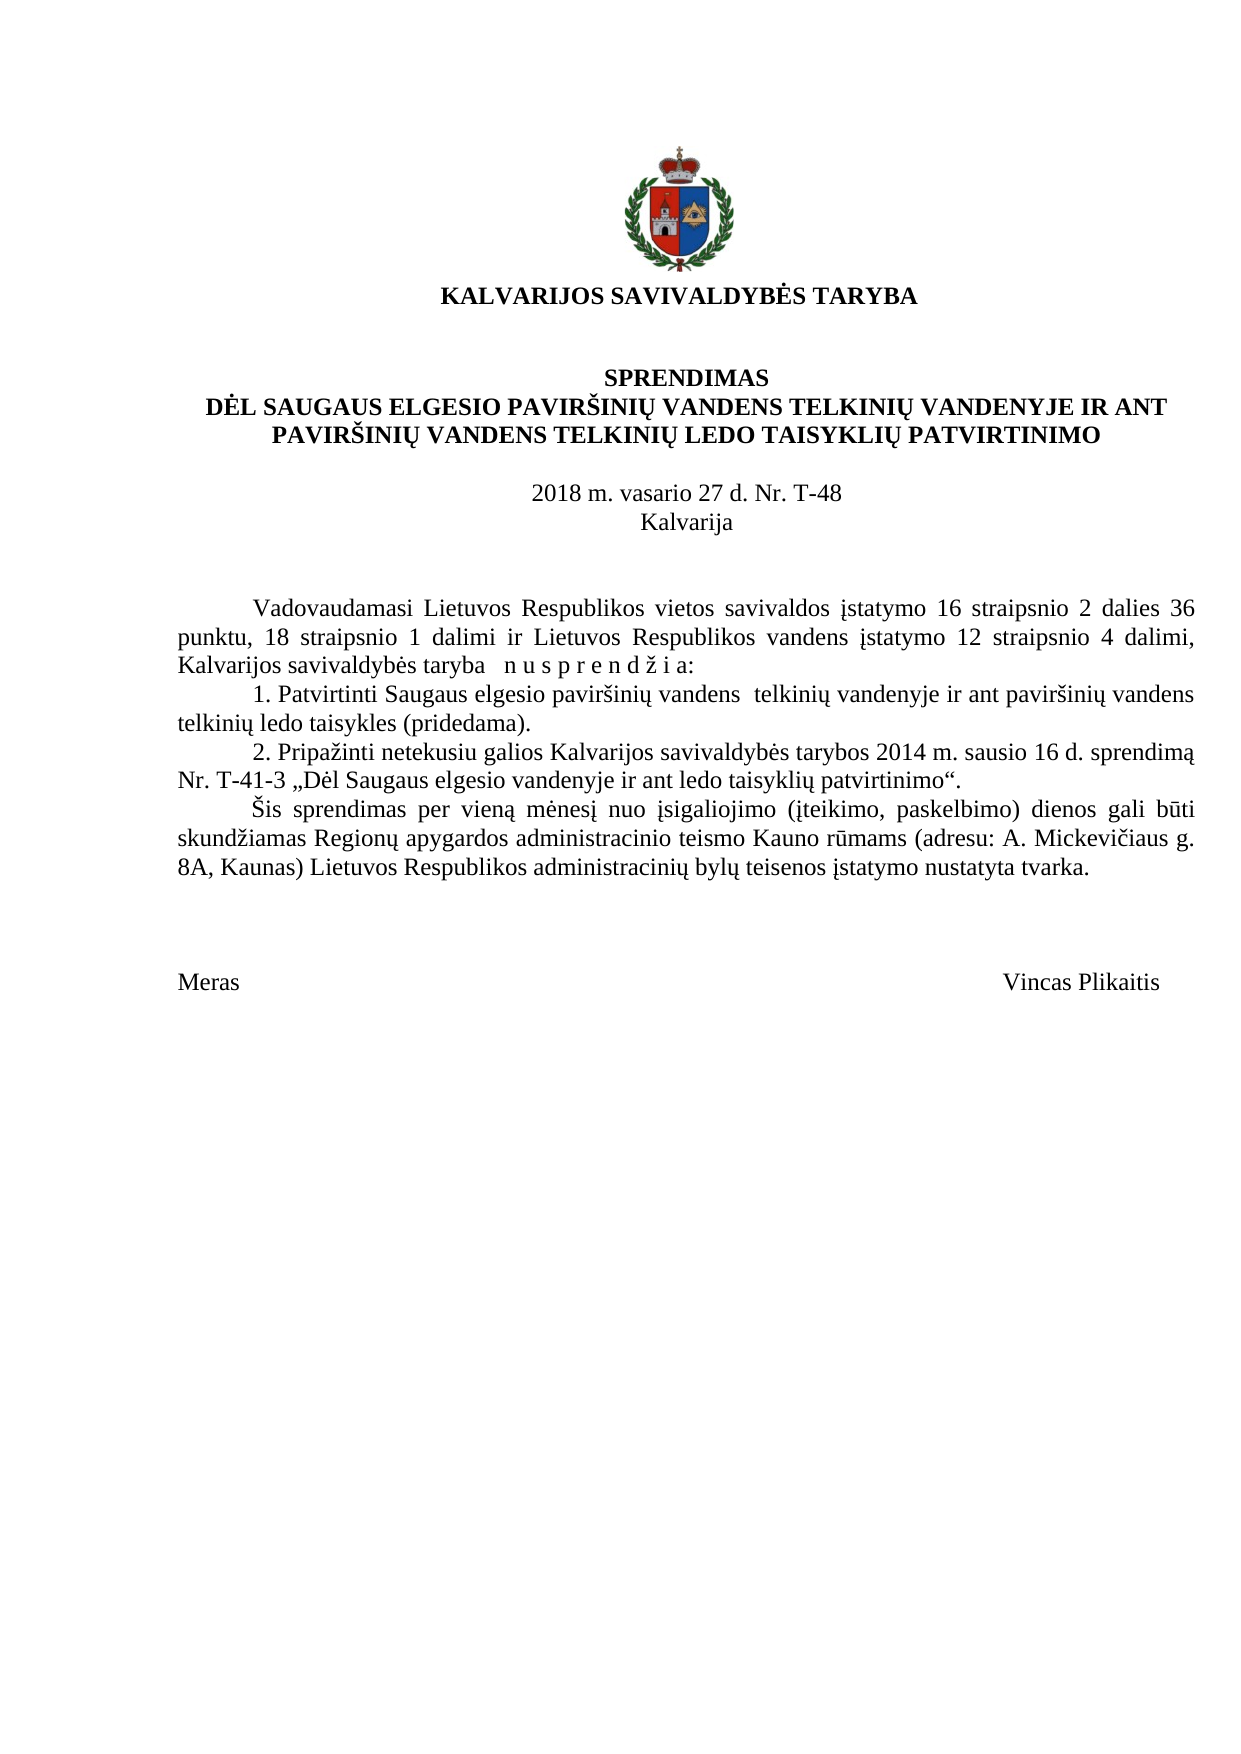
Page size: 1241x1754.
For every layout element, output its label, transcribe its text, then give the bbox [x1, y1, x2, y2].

text 2. Pripažinti netekusiu galios Kalvarijos savivaldybės tarybos 2014 m. sausio 16 d. sprendimą Nr. T-41-3 „Dėl Saugaus elgesio vandenyje ir ant ledo taisyklių patvirtinimo“. [177, 737, 1196, 794]
text SPRENDIMAS [177, 363, 1196, 392]
text KALVARIJOS SAVIVALDYBĖS TARYBA [177, 281, 1181, 310]
text Vadovaudamasi Lietuvos Respublikos vietos savivaldos įstatymo 16 straipsnio 2 dalies 36 punktu, 18 straipsnio 1 dalimi ir Lietuvos Respublikos vandens įstatymo 12 straipsnio 4 dalimi, Kalvarijos savivaldybės taryba n u s p r e n d ž i a: [177, 593, 1196, 679]
text Kalvarija [177, 507, 1196, 535]
text Meras Vincas Plikaitis [177, 967, 1196, 995]
text DĖL SAUGAUS ELGESIO PAVIRŠINIŲ VANDENS TELKINIŲ VANDENYJE IR ANT PAVIRŠINIŲ VANDENS TELKINIŲ LEDO TAISYKLIŲ PATVIRTINIMO [177, 392, 1196, 449]
text 1. Patvirtinti Saugaus elgesio paviršinių vandens telkinių vandenyje ir ant paviršinių vandens telkinių ledo taisykles (pridedama). [177, 679, 1196, 737]
text 2018 m. vasario 27 d. Nr. T-48 [177, 478, 1196, 507]
text Šis sprendimas per vieną mėnesį nuo įsigaliojimo (įteikimo, paskelbimo) dienos gali būti skundžiamas Regionų apygardos administracinio teismo Kauno rūmams (adresu: A. Mickevičiaus g. 8A, Kaunas) Lietuvos Respublikos administracinių bylų teisenos įstatymo nustatyta tvarka. [177, 794, 1196, 880]
